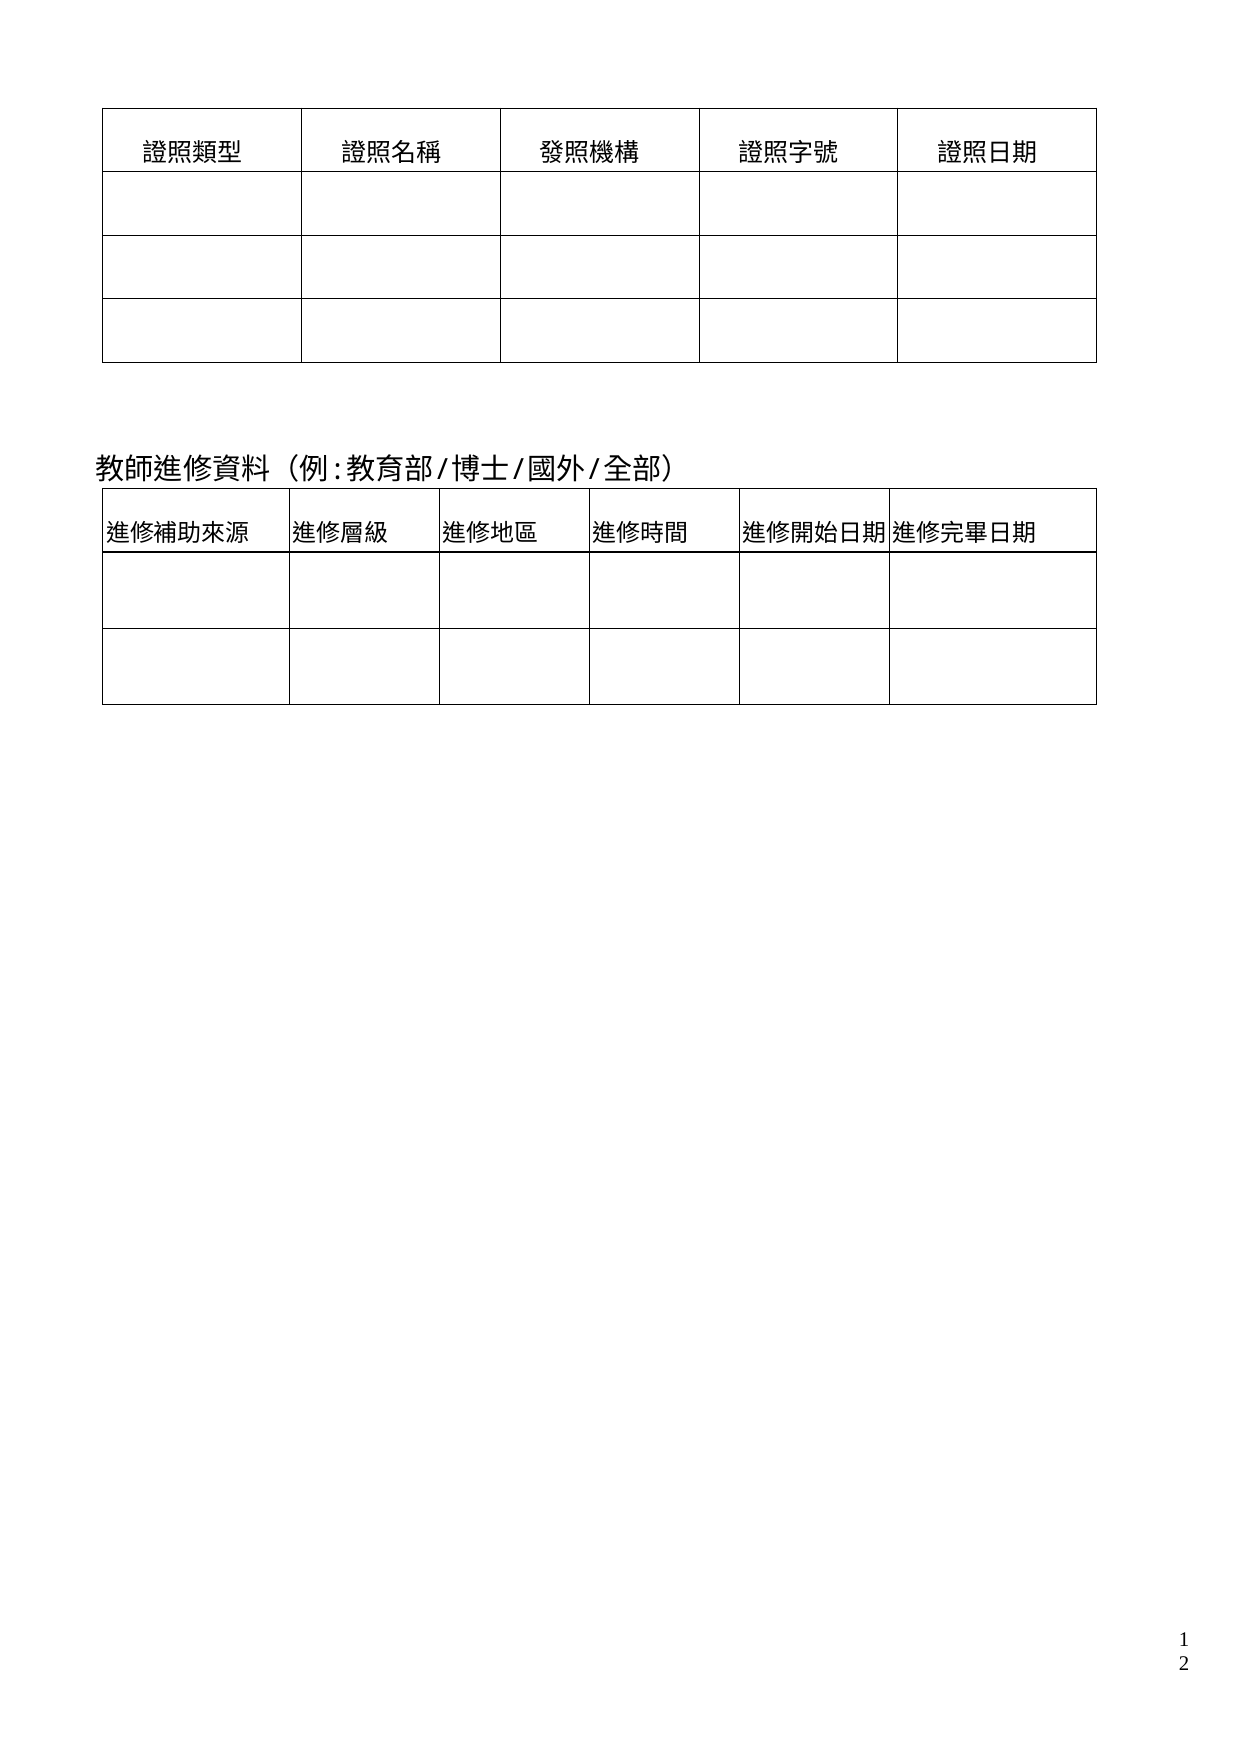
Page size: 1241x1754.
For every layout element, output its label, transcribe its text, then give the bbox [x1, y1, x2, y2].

table_cell [440, 553, 589, 627]
table_cell [740, 629, 889, 703]
table_cell [103, 629, 289, 703]
table_cell [590, 629, 739, 703]
table_cell [740, 553, 889, 627]
table_header 證照名稱 [302, 109, 500, 171]
table_header 進修地區 [440, 489, 589, 551]
table_cell [103, 236, 301, 298]
table_cell [700, 299, 897, 362]
table_cell [103, 299, 301, 362]
table_header 進修開始日期 [740, 489, 889, 551]
table_cell [302, 172, 500, 235]
table_cell [290, 629, 439, 703]
table_header 證照類型 [103, 109, 301, 171]
table_header 證照日期 [898, 109, 1096, 171]
table_header 進修完畢日期 [890, 489, 1096, 551]
table_cell [103, 553, 289, 627]
text 教師進修資料（例:教育部/博士/國外/全部） [95, 425, 1181, 488]
table_cell [103, 172, 301, 235]
table_cell [700, 236, 897, 298]
table_cell [501, 236, 699, 298]
table_cell [898, 236, 1096, 298]
table_cell [501, 299, 699, 362]
table_cell [302, 299, 500, 362]
table_cell [501, 172, 699, 235]
table_cell [302, 236, 500, 298]
table_cell [898, 299, 1096, 362]
table_header 發照機構 [501, 109, 699, 171]
table_cell [898, 172, 1096, 235]
table_cell [590, 553, 739, 627]
table_header 進修層級 [290, 489, 439, 551]
table_cell [290, 553, 439, 627]
table_header 進修時間 [590, 489, 739, 551]
table_cell [440, 629, 589, 703]
table_cell [890, 629, 1096, 703]
table_cell [890, 553, 1096, 627]
table_cell [700, 172, 897, 235]
table_header 證照字號 [700, 109, 897, 171]
table_header 進修補助來源 [103, 489, 289, 551]
